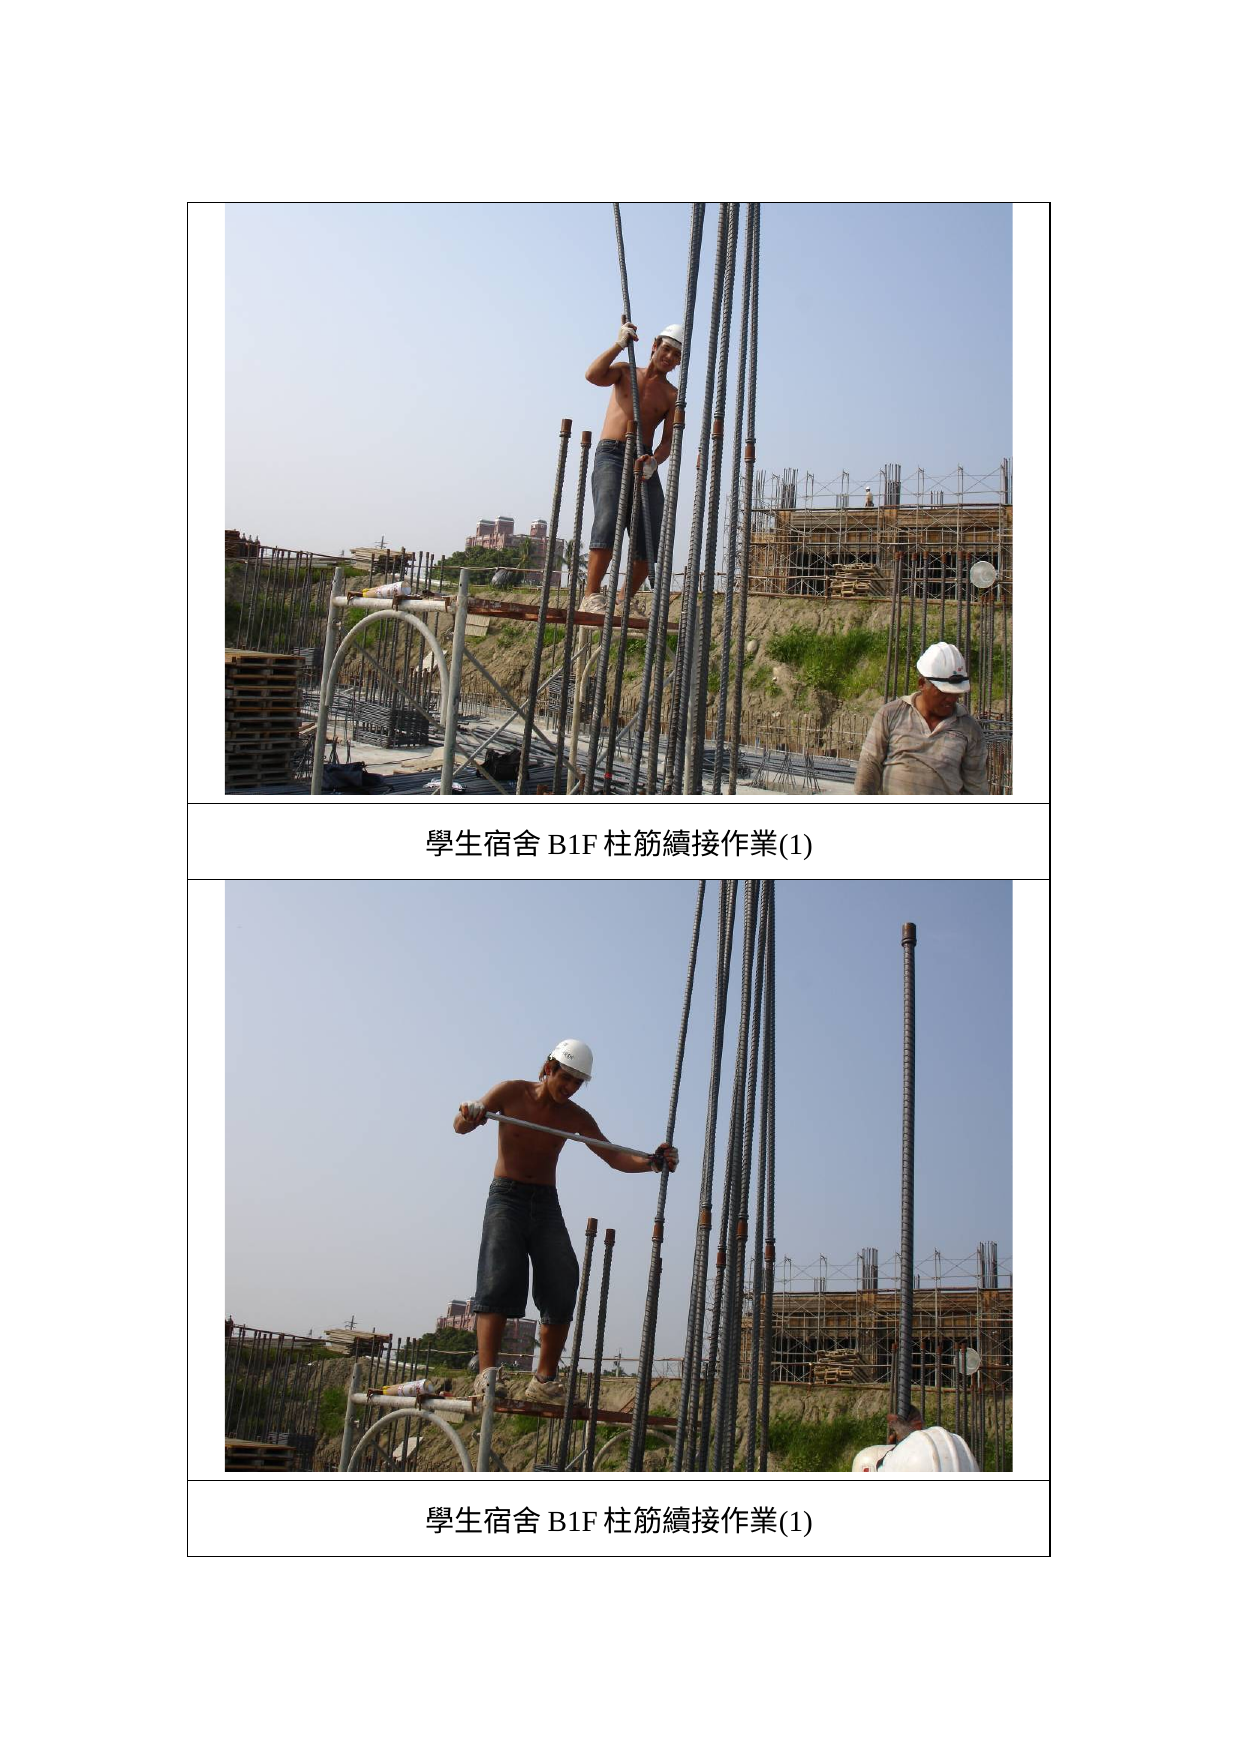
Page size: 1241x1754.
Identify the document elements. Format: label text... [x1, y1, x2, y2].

table_cell 學生宿舍B1F柱筋續接作業(1) [188, 1481, 1049, 1556]
table_cell [188, 880, 1049, 1480]
table_cell 學生宿舍B1F柱筋續接作業(1) [188, 804, 1049, 879]
table_header [188, 203, 1049, 803]
picture [224, 203, 1013, 795]
picture [224, 880, 1013, 1472]
